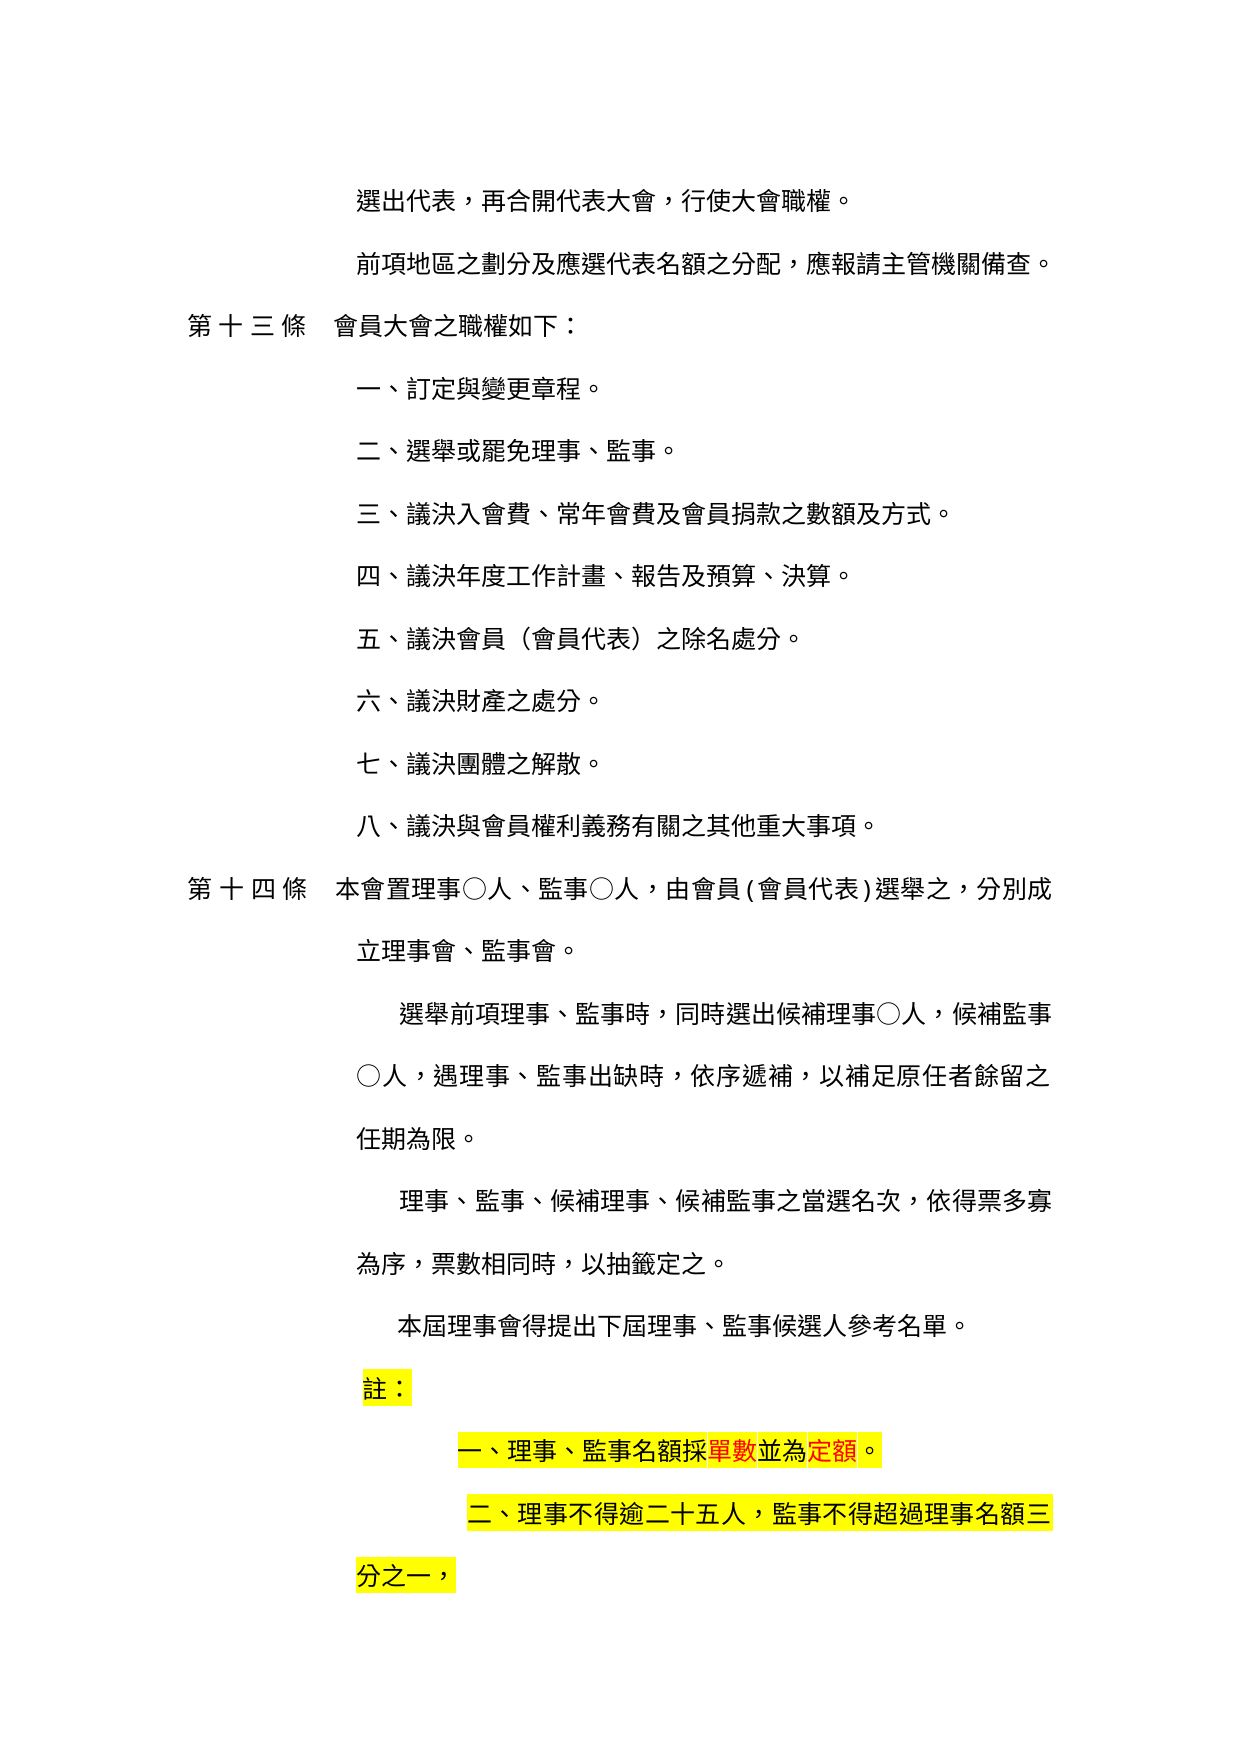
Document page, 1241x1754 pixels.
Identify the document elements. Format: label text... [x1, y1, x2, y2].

text 前項地區之劃分及應選代表名額之分配，應報請主管機關備查。 [356, 221, 1053, 283]
text 七、議決團體之解散。 [356, 721, 1053, 783]
text 第十三條 會員大會之職權如下： [187, 283, 1053, 346]
text 五、議決會員（會員代表）之除名處分。 [356, 596, 1053, 658]
text 六、議決財產之處分。 [356, 658, 1053, 721]
text 第十四條 本會置理事○人、監事○人，由會員(會員代表)選舉之，分別成立理事會、監事會。 [187, 846, 1053, 971]
text 二、選舉或罷免理事、監事。 [356, 408, 1053, 471]
text 三、議決入會費、常年會費及會員捐款之數額及方式。 [356, 471, 1053, 533]
text 選舉前項理事、監事時，同時選出候補理事○人，候補監事○人，遇理事、監事出缺時，依序遞補，以補足原任者餘留之任期為限。 [187, 971, 1053, 1158]
text 理事、監事、候補理事、候補監事之當選名次，依得票多寡為序，票數相同時，以抽籤定之。 [187, 1158, 1053, 1283]
text 八、議決與會員權利義務有關之其他重大事項。 [356, 783, 1053, 846]
text 二、理事不得逾二十五人，監事不得超過理事名額三分之一， [187, 1471, 1053, 1596]
text 註： [362, 1346, 1053, 1408]
text 一、訂定與變更章程。 [356, 346, 1053, 408]
text 選出代表，再合開代表大會，行使大會職權。 [356, 158, 1053, 221]
text 四、議決年度工作計畫、報告及預算、決算。 [356, 533, 1053, 596]
text 一、理事、監事名額採單數並為定額。 [187, 1408, 1053, 1471]
text 本屆理事會得提出下屆理事、監事候選人參考名單。 [187, 1283, 1053, 1346]
